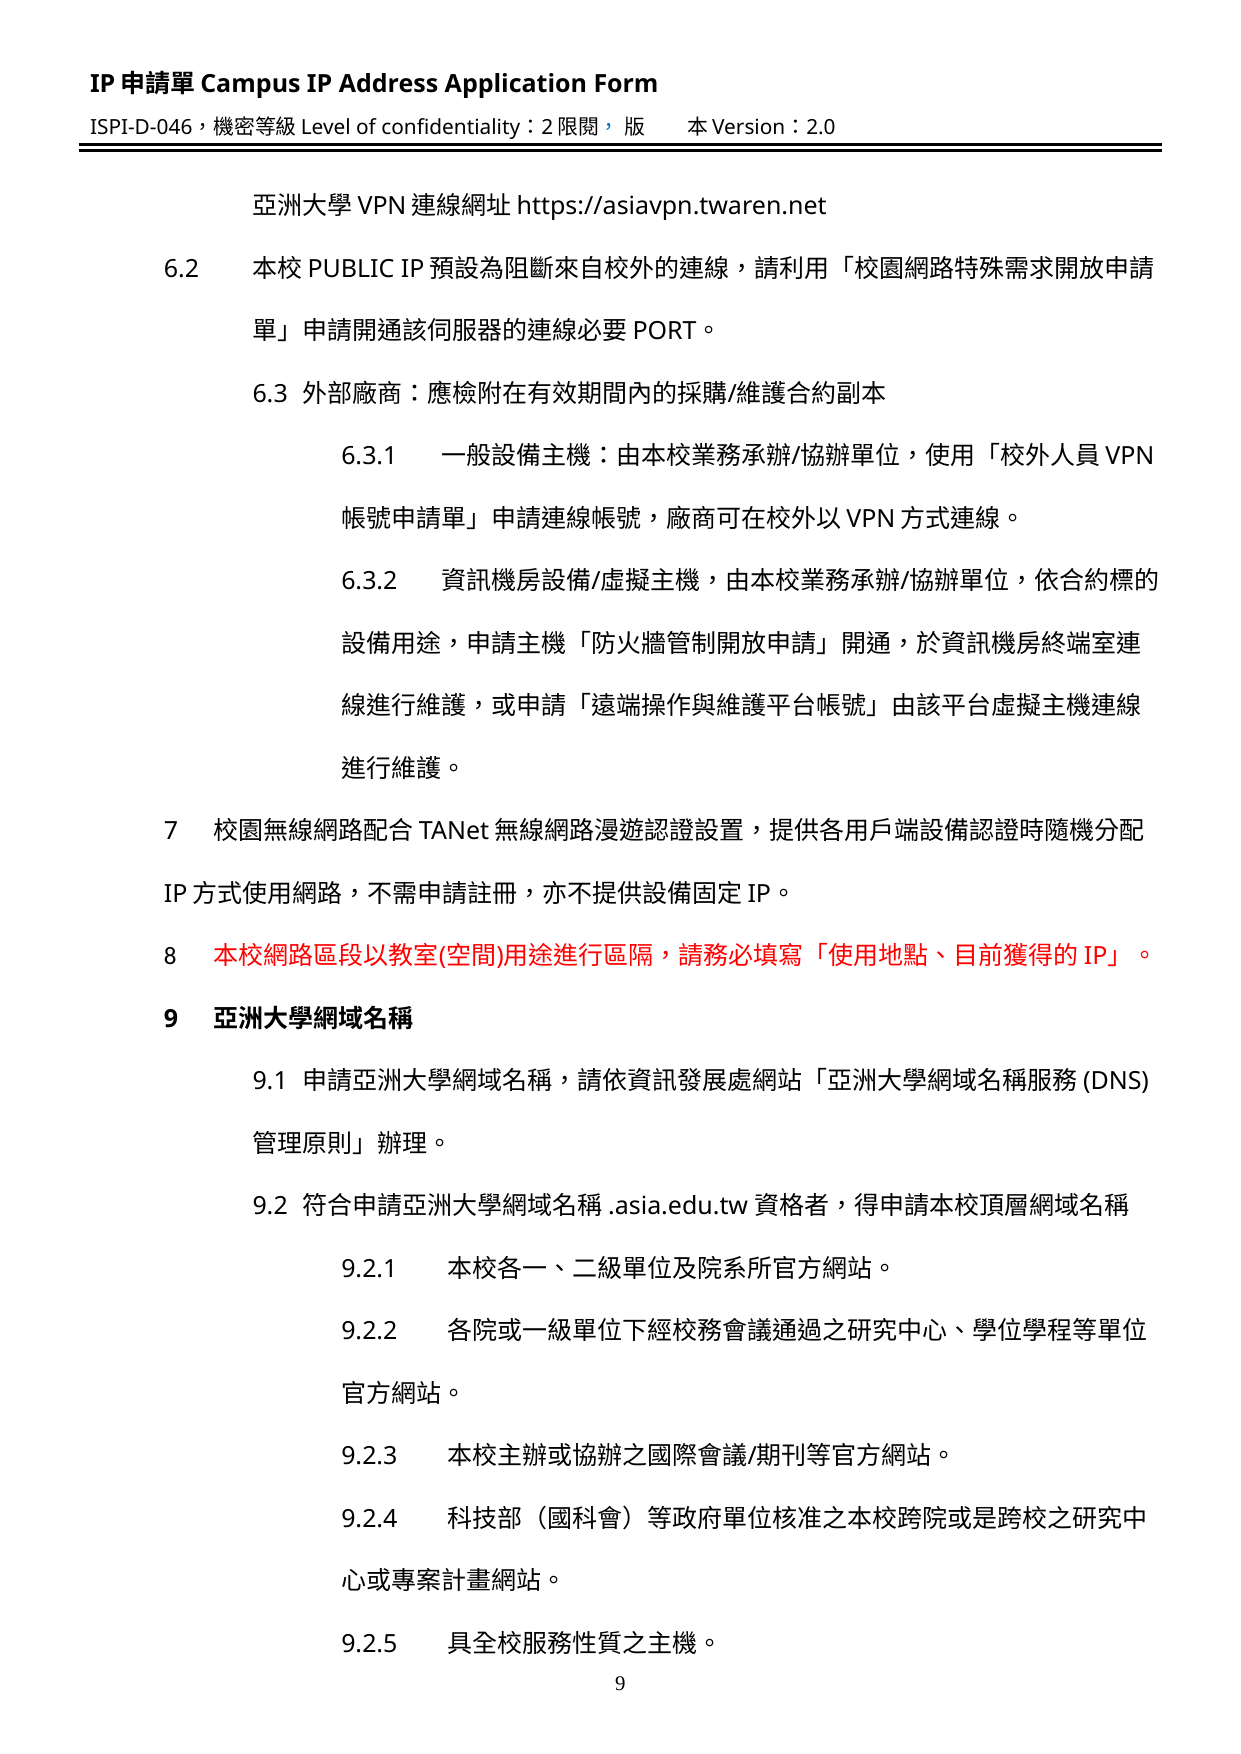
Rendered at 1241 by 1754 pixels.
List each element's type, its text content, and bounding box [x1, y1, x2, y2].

list 外部廠商：應檢附在有效期間內的採購/維護合約副本 [252, 350, 1165, 412]
list 申請亞洲大學網域名稱，請依資訊發展處網站「亞洲大學網域名稱服務 (DNS)管理原則」辦理。 [252, 1037, 1165, 1162]
list 各院或一級單位下經校務會議通過之研究中心、學位學程等單位官方網站。 [341, 1287, 1165, 1412]
list 本校各一、二級單位及院系所官方網站。 [341, 1225, 1165, 1287]
list 一般設備主機：由本校業務承辦/協辦單位，使用「校外人員VPN帳號申請單」申請連線帳號，廠商可在校外以VPN方式連線。 [341, 412, 1165, 537]
list 資訊機房設備/虛擬主機，由本校業務承辦/協辦單位，依合約標的設備用途，申請主機「防火牆管制開放申請」開通，於資訊機房終端室連線進行維護，或申請「遠端操作與維護平台帳號」由該平台虛擬主機連線進行維護。 [341, 537, 1165, 787]
list 符合申請亞洲大學網域名稱 .asia.edu.tw 資格者，得申請本校頂層網域名稱 [252, 1162, 1165, 1225]
list 亞洲大學VPN連線網址https://asiavpn.twaren.net [252, 162, 1165, 225]
list 科技部（國科會）等政府單位核准之本校跨院或是跨校之研究中心或專案計畫網站。 [341, 1475, 1165, 1600]
list 校園無線網路配合TANet無線網路漫遊認證設置，提供各用戶端設備認證時隨機分配IP方式使用網路，不需申請註冊，亦不提供設備固定IP。 [164, 787, 1165, 912]
list 具全校服務性質之主機。 [341, 1600, 1165, 1662]
list 本校主辦或協辦之國際會議/期刊等官方網站。 [341, 1412, 1165, 1475]
list 本校網路區段以教室(空間)用途進行區隔，請務必填寫「使用地點、目前獲得的IP」。 [164, 912, 1165, 975]
list 亞洲大學網域名稱 [164, 975, 1165, 1037]
list 本校PUBLIC IP預設為阻斷來自校外的連線，請利用「校園網路特殊需求開放申請單」申請開通該伺服器的連線必要PORT。 [164, 225, 1165, 350]
